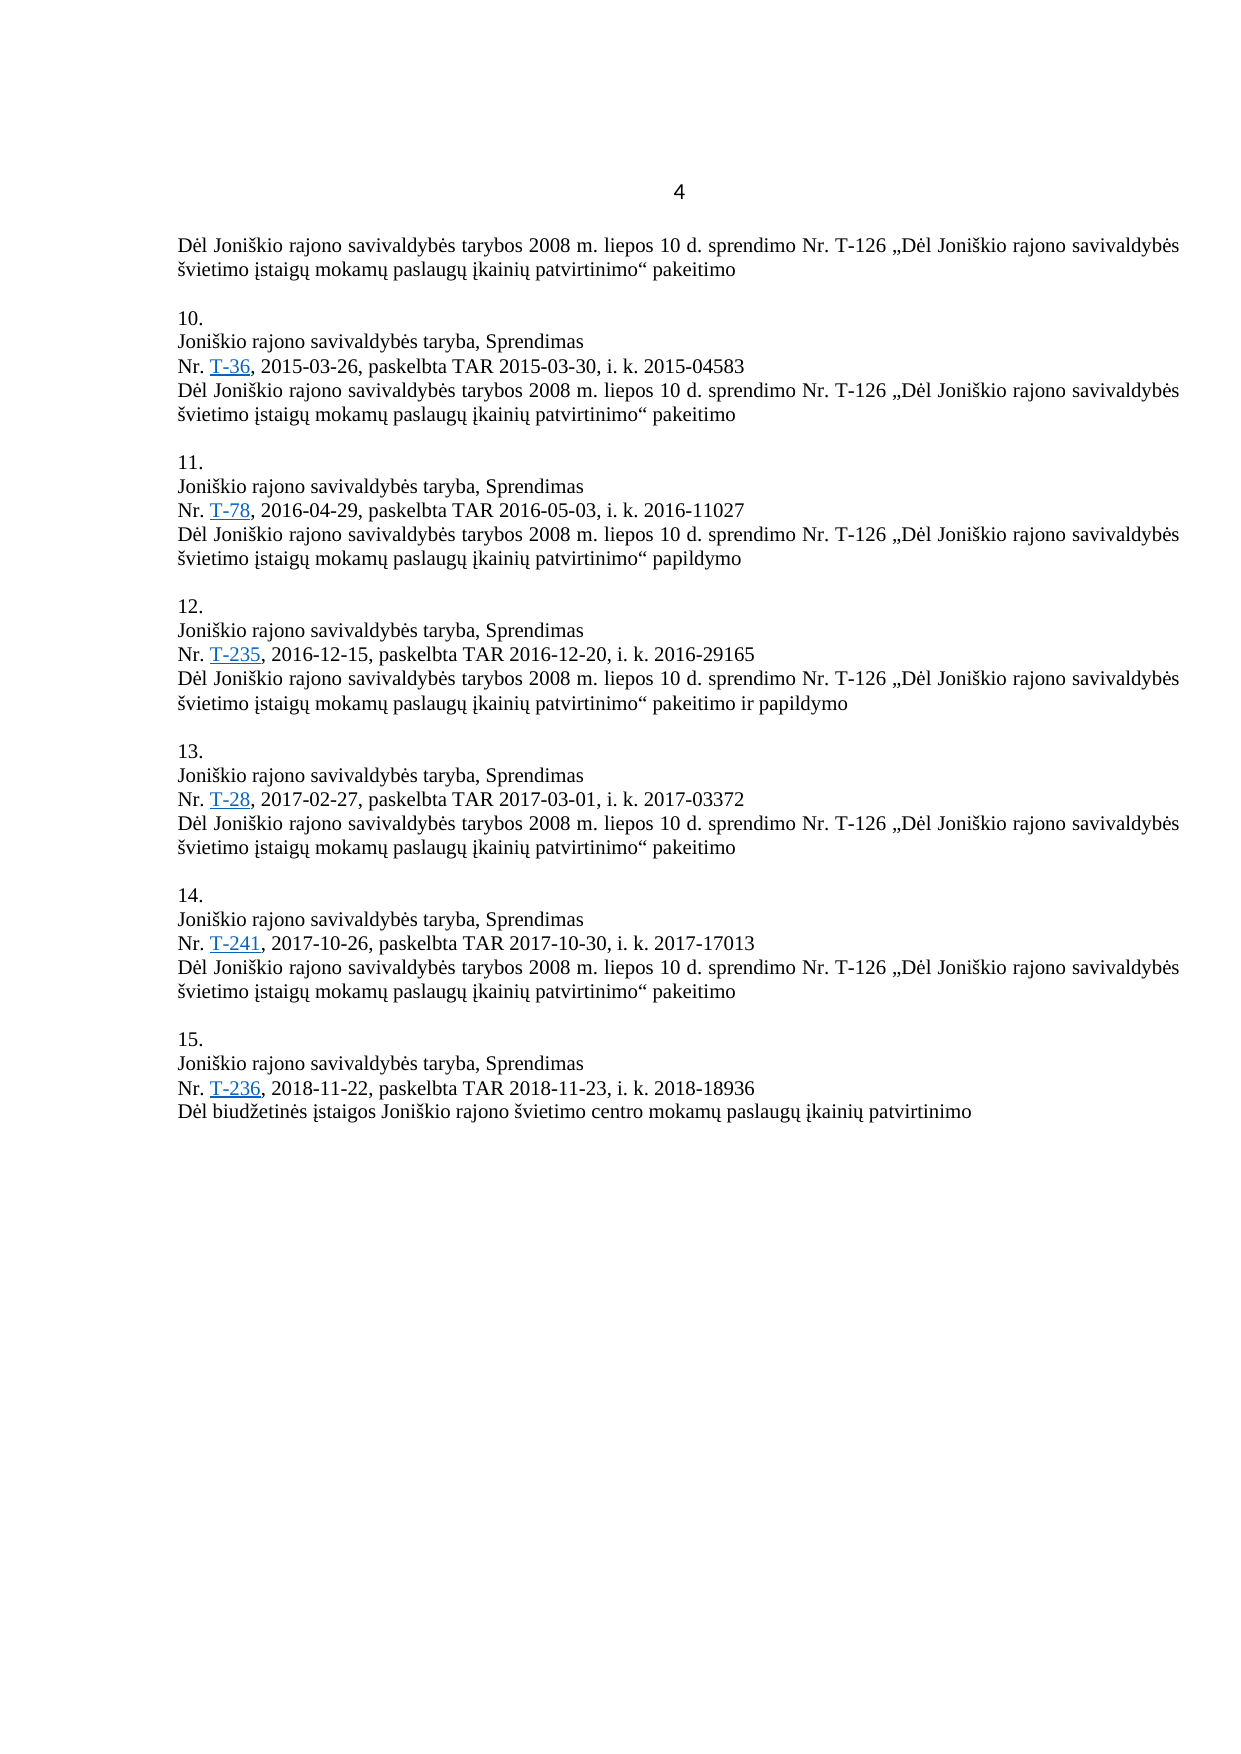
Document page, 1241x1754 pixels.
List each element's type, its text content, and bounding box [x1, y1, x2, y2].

text Dėl Joniškio rajono savivaldybės tarybos 2008 m. liepos 10 d. sprendimo Nr. T-126 „Dėl Joniškio rajono savivaldybės švietimo įstaigų mokamų paslaugų įkainių patvirtinimo“ pakeitimo [177, 955, 1181, 1003]
text Dėl Joniškio rajono savivaldybės tarybos 2008 m. liepos 10 d. sprendimo Nr. T-126 „Dėl Joniškio rajono savivaldybės švietimo įstaigų mokamų paslaugų įkainių patvirtinimo“ pakeitimo [177, 378, 1181, 426]
text Nr. T-236, 2018-11-22, paskelbta TAR 2018-11-23, i. k. 2018-18936 [177, 1075, 1181, 1099]
text Joniškio rajono savivaldybės taryba, Sprendimas [177, 1051, 1181, 1075]
text Joniškio rajono savivaldybės taryba, Sprendimas [177, 618, 1181, 642]
text 15. [177, 1027, 1181, 1051]
text Nr. T-36, 2015-03-26, paskelbta TAR 2015-03-30, i. k. 2015-04583 [177, 353, 1181, 378]
text Dėl Joniškio rajono savivaldybės tarybos 2008 m. liepos 10 d. sprendimo Nr. T-126 „Dėl Joniškio rajono savivaldybės švietimo įstaigų mokamų paslaugų įkainių patvirtinimo“ pakeitimo [177, 811, 1181, 859]
text Nr. T-78, 2016-04-29, paskelbta TAR 2016-05-03, i. k. 2016-11027 [177, 498, 1181, 522]
text Dėl Joniškio rajono savivaldybės tarybos 2008 m. liepos 10 d. sprendimo Nr. T-126 „Dėl Joniškio rajono savivaldybės švietimo įstaigų mokamų paslaugų įkainių patvirtinimo“ pakeitimo [177, 233, 1181, 281]
text Nr. T-28, 2017-02-27, paskelbta TAR 2017-03-01, i. k. 2017-03372 [177, 787, 1181, 811]
text Joniškio rajono savivaldybės taryba, Sprendimas [177, 907, 1181, 931]
text Dėl Joniškio rajono savivaldybės tarybos 2008 m. liepos 10 d. sprendimo Nr. T-126 „Dėl Joniškio rajono savivaldybės švietimo įstaigų mokamų paslaugų įkainių patvirtinimo“ papildymo [177, 522, 1181, 570]
text Joniškio rajono savivaldybės taryba, Sprendimas [177, 329, 1181, 353]
text 13. [177, 738, 1181, 763]
text Dėl biudžetinės įstaigos Joniškio rajono švietimo centro mokamų paslaugų įkainių patvirtinimo [177, 1099, 1181, 1123]
text Dėl Joniškio rajono savivaldybės tarybos 2008 m. liepos 10 d. sprendimo Nr. T-126 „Dėl Joniškio rajono savivaldybės švietimo įstaigų mokamų paslaugų įkainių patvirtinimo“ pakeitimo ir papildymo [177, 666, 1181, 714]
text 10. [177, 305, 1181, 329]
text 12. [177, 594, 1181, 618]
text Joniškio rajono savivaldybės taryba, Sprendimas [177, 474, 1181, 498]
text Joniškio rajono savivaldybės taryba, Sprendimas [177, 763, 1181, 787]
text 14. [177, 883, 1181, 907]
text Nr. T-235, 2016-12-15, paskelbta TAR 2016-12-20, i. k. 2016-29165 [177, 642, 1181, 666]
text Nr. T-241, 2017-10-26, paskelbta TAR 2017-10-30, i. k. 2017-17013 [177, 931, 1181, 955]
text 11. [177, 450, 1181, 474]
